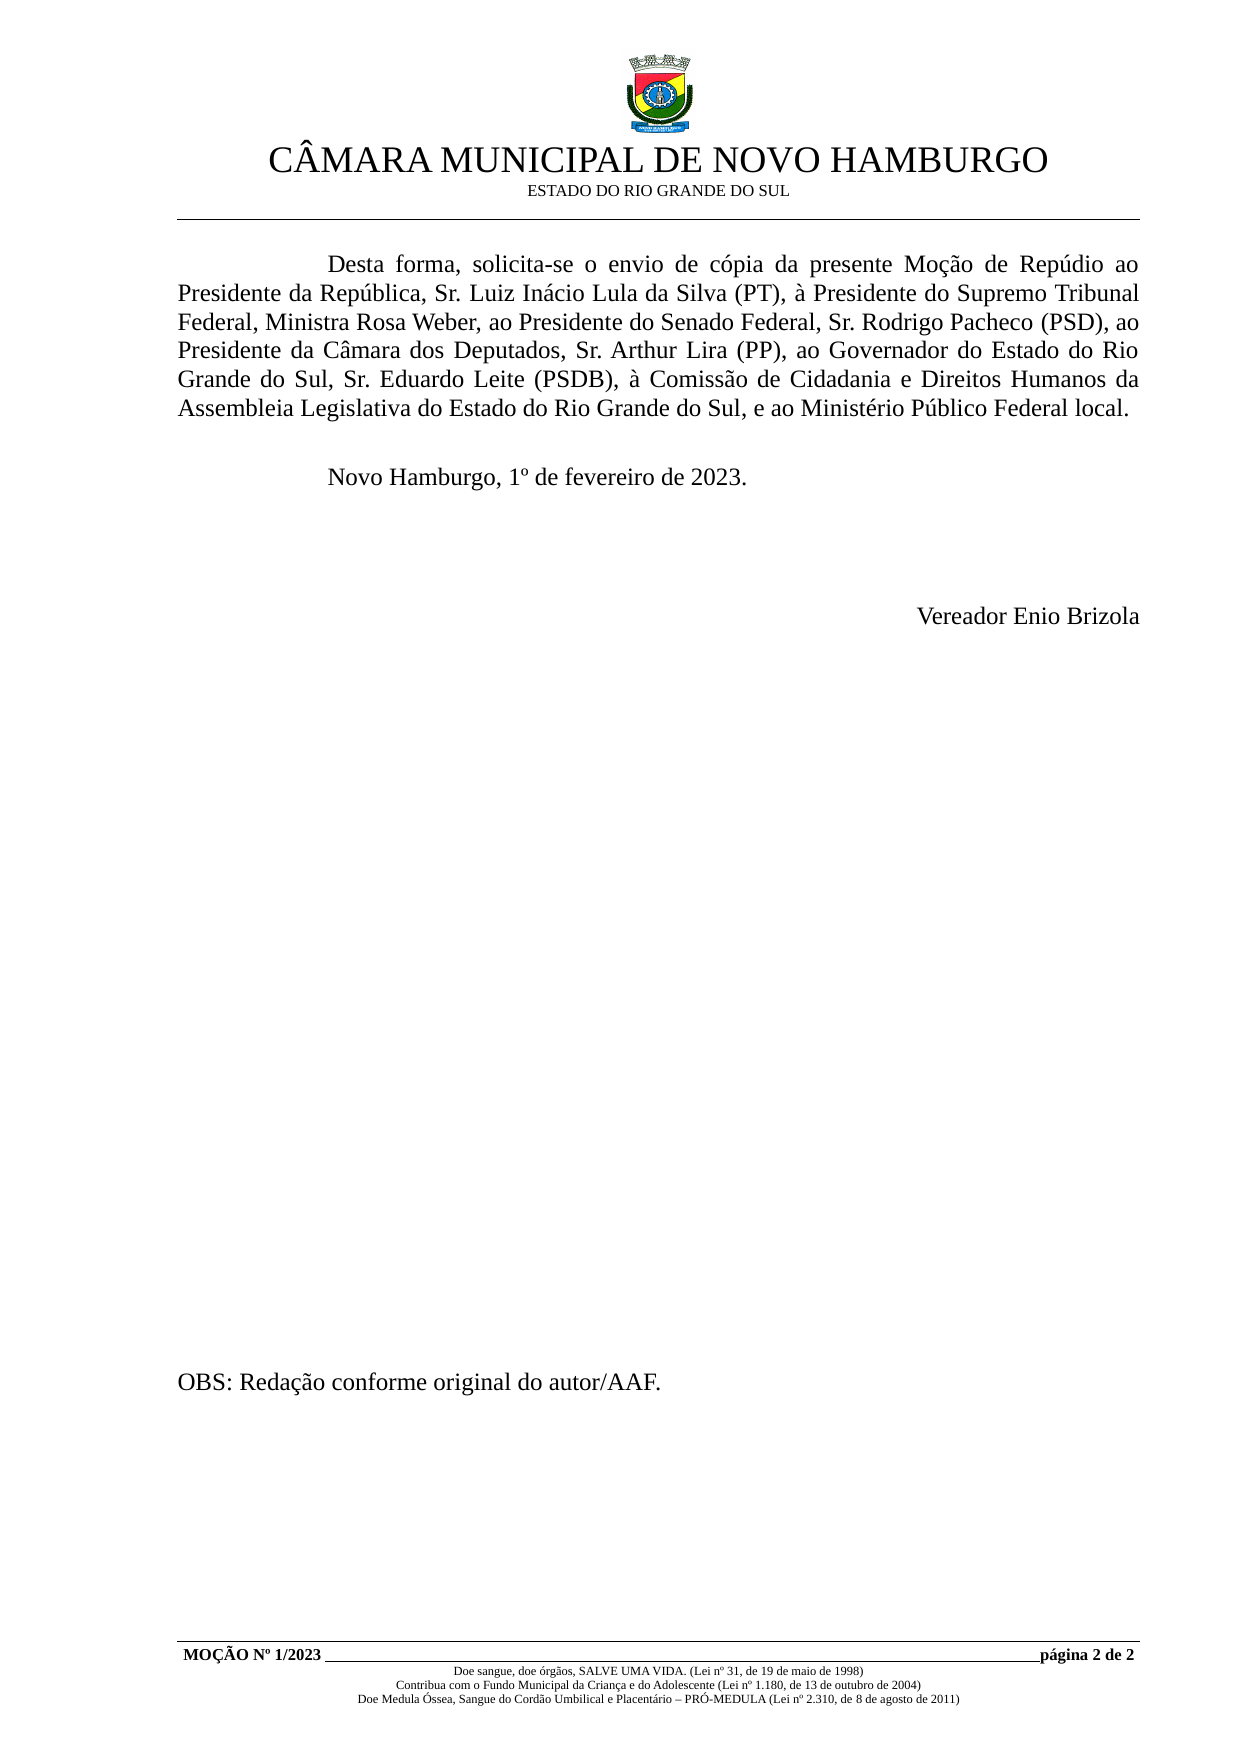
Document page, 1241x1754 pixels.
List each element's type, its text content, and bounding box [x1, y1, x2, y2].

picture [621, 48, 696, 137]
text Desta forma, solicita-se o envio de cópia da presente Moção de Repúdio ao Presidente da República, Sr. Luiz Inácio Lula da Silva (PT), à Presidente do Supremo Tribunal Federal, Ministra Rosa Weber, ao Presidente do Senado Federal, Sr. Rodrigo Pacheco (PSD), ao Presidente da Câmara dos Deputados, Sr. Arthur Lira (PP), ao Governador do Estado do Rio Grande do Sul, Sr. Eduardo Leite (PSDB), à Comissão de Cidadania e Direitos Humanos da Assembleia Legislativa do Estado do Rio Grande do Sul, e ao Ministério Público Federal local. [177, 249, 1140, 422]
text Novo Hamburgo, 1º de fevereiro de 2023. [177, 462, 1140, 491]
text OBS: Redação conforme original do autor/AAF. [177, 1367, 1140, 1396]
text Vereador Enio Brizola [177, 601, 1140, 630]
